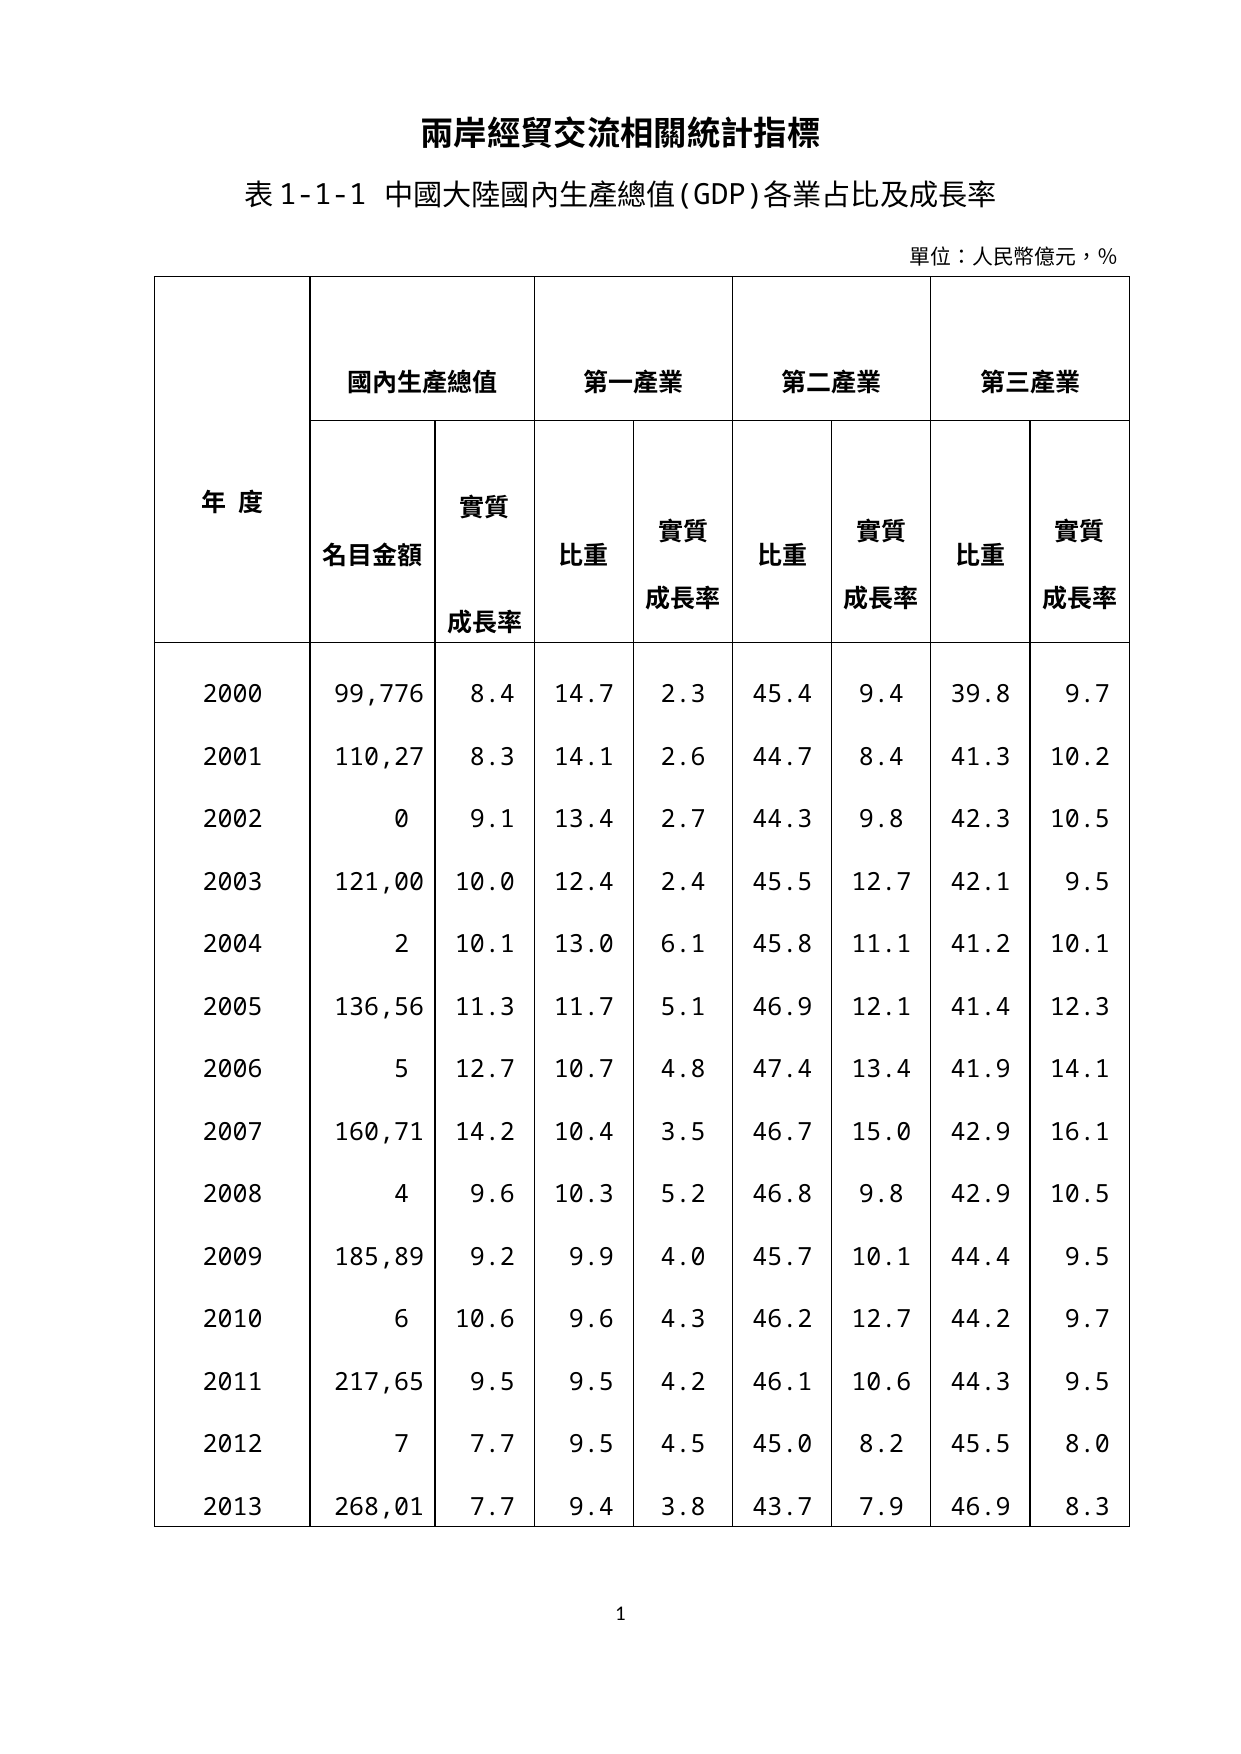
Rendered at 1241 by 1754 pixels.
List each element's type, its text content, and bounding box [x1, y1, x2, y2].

table_header 年 度 [155, 277, 309, 642]
table_cell 比重 [733, 421, 831, 642]
table_cell 2000 2001 2002 2003 2004 2005 2006 2007 2008 2009 2010 2011 2012 2013 [155, 643, 309, 1526]
table_header 第三產業 [931, 277, 1129, 420]
table_cell 9.4 8.4 9.8 12.7 11.1 12.1 13.4 15.0 9.8 10.1 12.7 10.6 8.2 7.9 [832, 643, 930, 1526]
table_cell 39.8 41.3 42.3 42.1 41.2 41.4 41.9 42.9 42.9 44.4 44.2 44.3 45.5 46.9 [931, 643, 1029, 1526]
text 表1-1-1 中國大陸國內生產總值(GDP)各業占比及成長率 [187, 151, 1053, 214]
table_cell 8.4 8.3 9.1 10.0 10.1 11.3 12.7 14.2 9.6 9.2 10.6 9.5 7.7 7.7 [436, 643, 534, 1526]
table_cell 45.4 44.7 44.3 45.5 45.8 46.9 47.4 46.7 46.8 45.7 46.2 46.1 45.0 43.7 [733, 643, 831, 1526]
table_header 第一產業 [535, 277, 732, 420]
table_header 第二產業 [733, 277, 930, 420]
table_cell 實質 成長率 [634, 421, 732, 642]
table_cell 實質 成長率 [832, 421, 930, 642]
table_cell 2.3 2.6 2.7 2.4 6.1 5.1 4.8 3.5 5.2 4.0 4.3 4.2 4.5 3.8 [634, 643, 732, 1526]
table_cell 名目金額 [311, 421, 434, 642]
text 單位：人民幣億元，％ [187, 214, 1118, 276]
table_cell 比重 [535, 421, 633, 642]
table_cell 實質 成長率 [436, 421, 534, 642]
table_cell 實質 成長率 [1031, 421, 1129, 642]
text 兩岸經貿交流相關統計指標 [187, 89, 1053, 151]
table_cell 比重 [931, 421, 1029, 642]
table_cell 9.7 10.2 10.5 9.5 10.1 12.3 14.1 16.1 10.5 9.5 9.7 9.5 8.0 8.3 [1031, 643, 1129, 1526]
table_cell 99,776 110,270 121,002 136,565 160,714 185,896 217,657 268,01 [311, 643, 434, 1526]
table_cell 14.7 14.1 13.4 12.4 13.0 11.7 10.7 10.4 10.3 9.9 9.6 9.5 9.5 9.4 [535, 643, 633, 1526]
table_header 國內生產總值 [311, 277, 534, 420]
